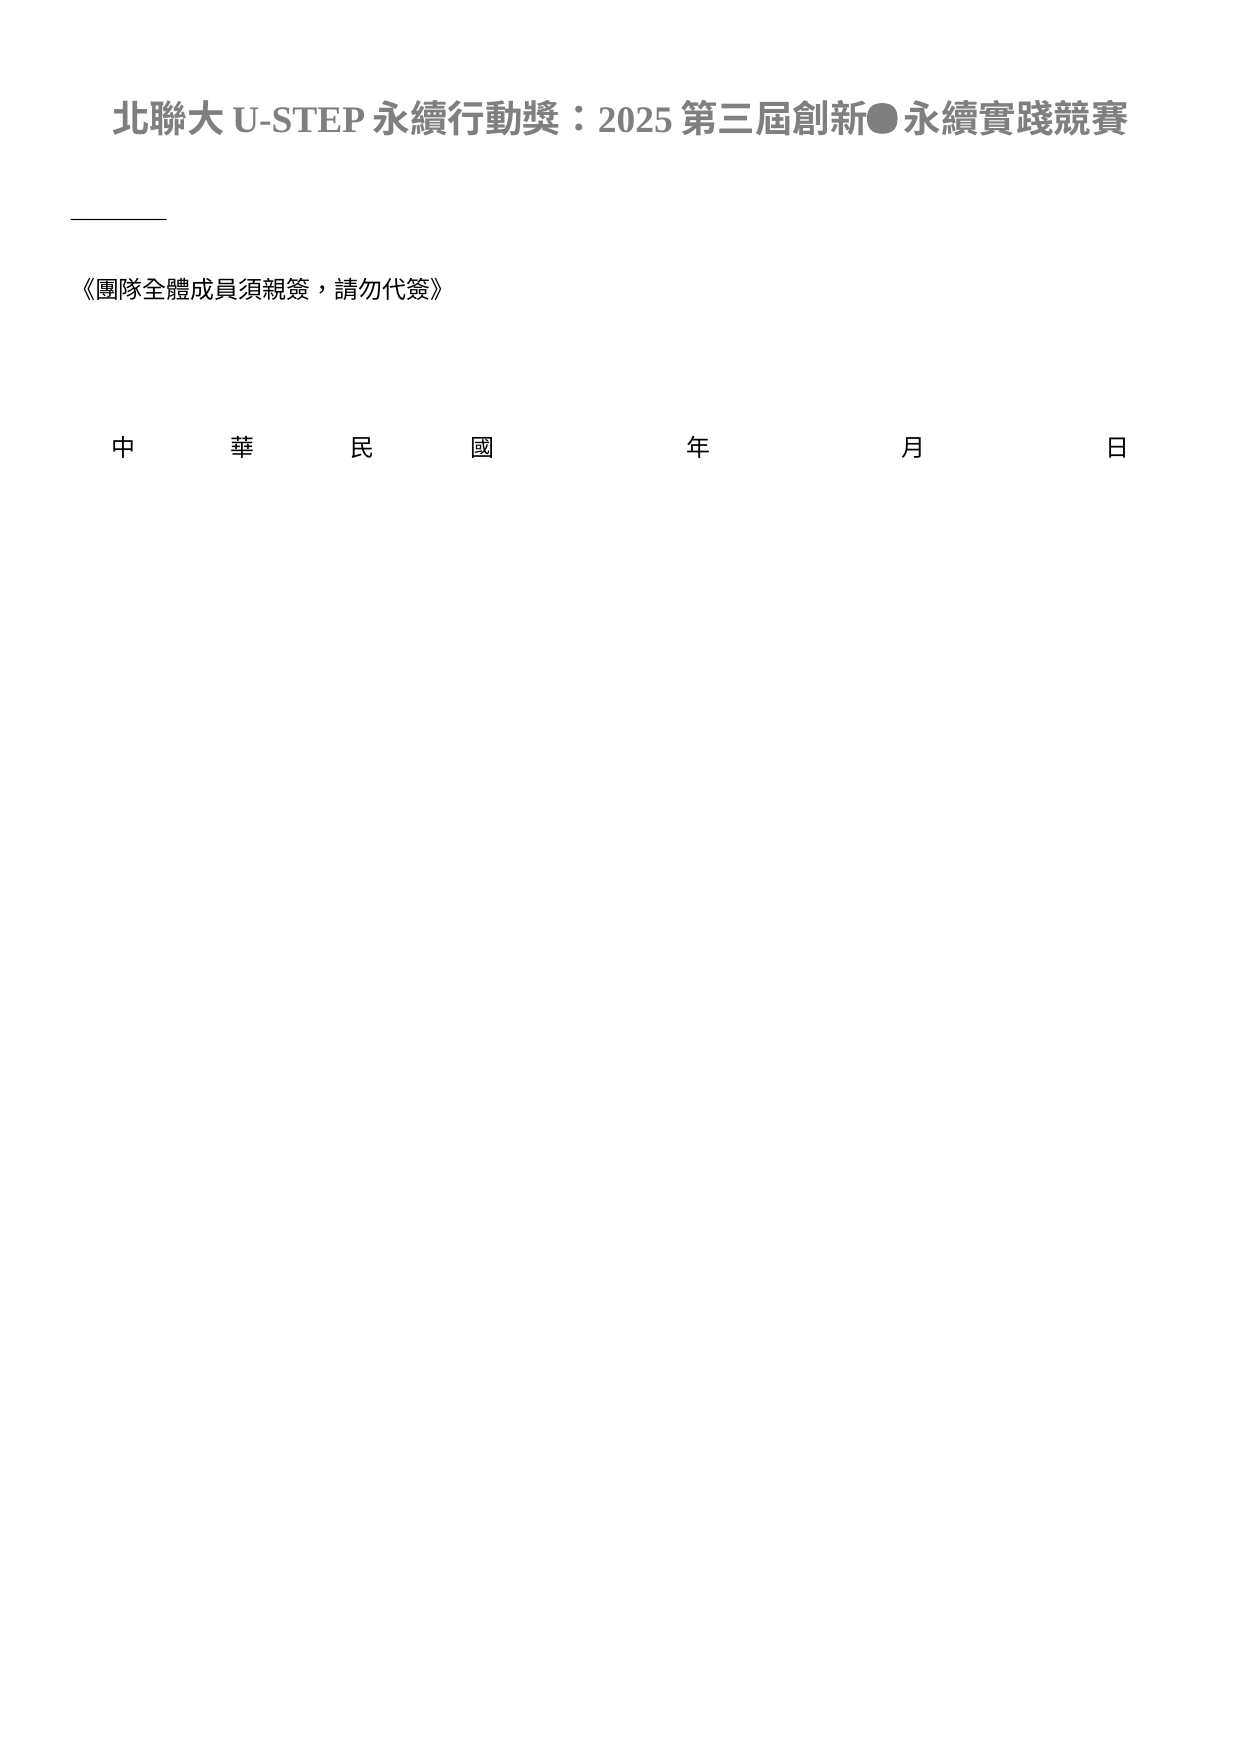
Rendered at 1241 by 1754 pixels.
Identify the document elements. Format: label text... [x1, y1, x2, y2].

text ________ [71, 167, 1169, 230]
text 中 華 民 國 年 月 日 [71, 405, 1169, 467]
text 《團隊全體成員須親簽，請勿代簽》 [71, 246, 1169, 309]
